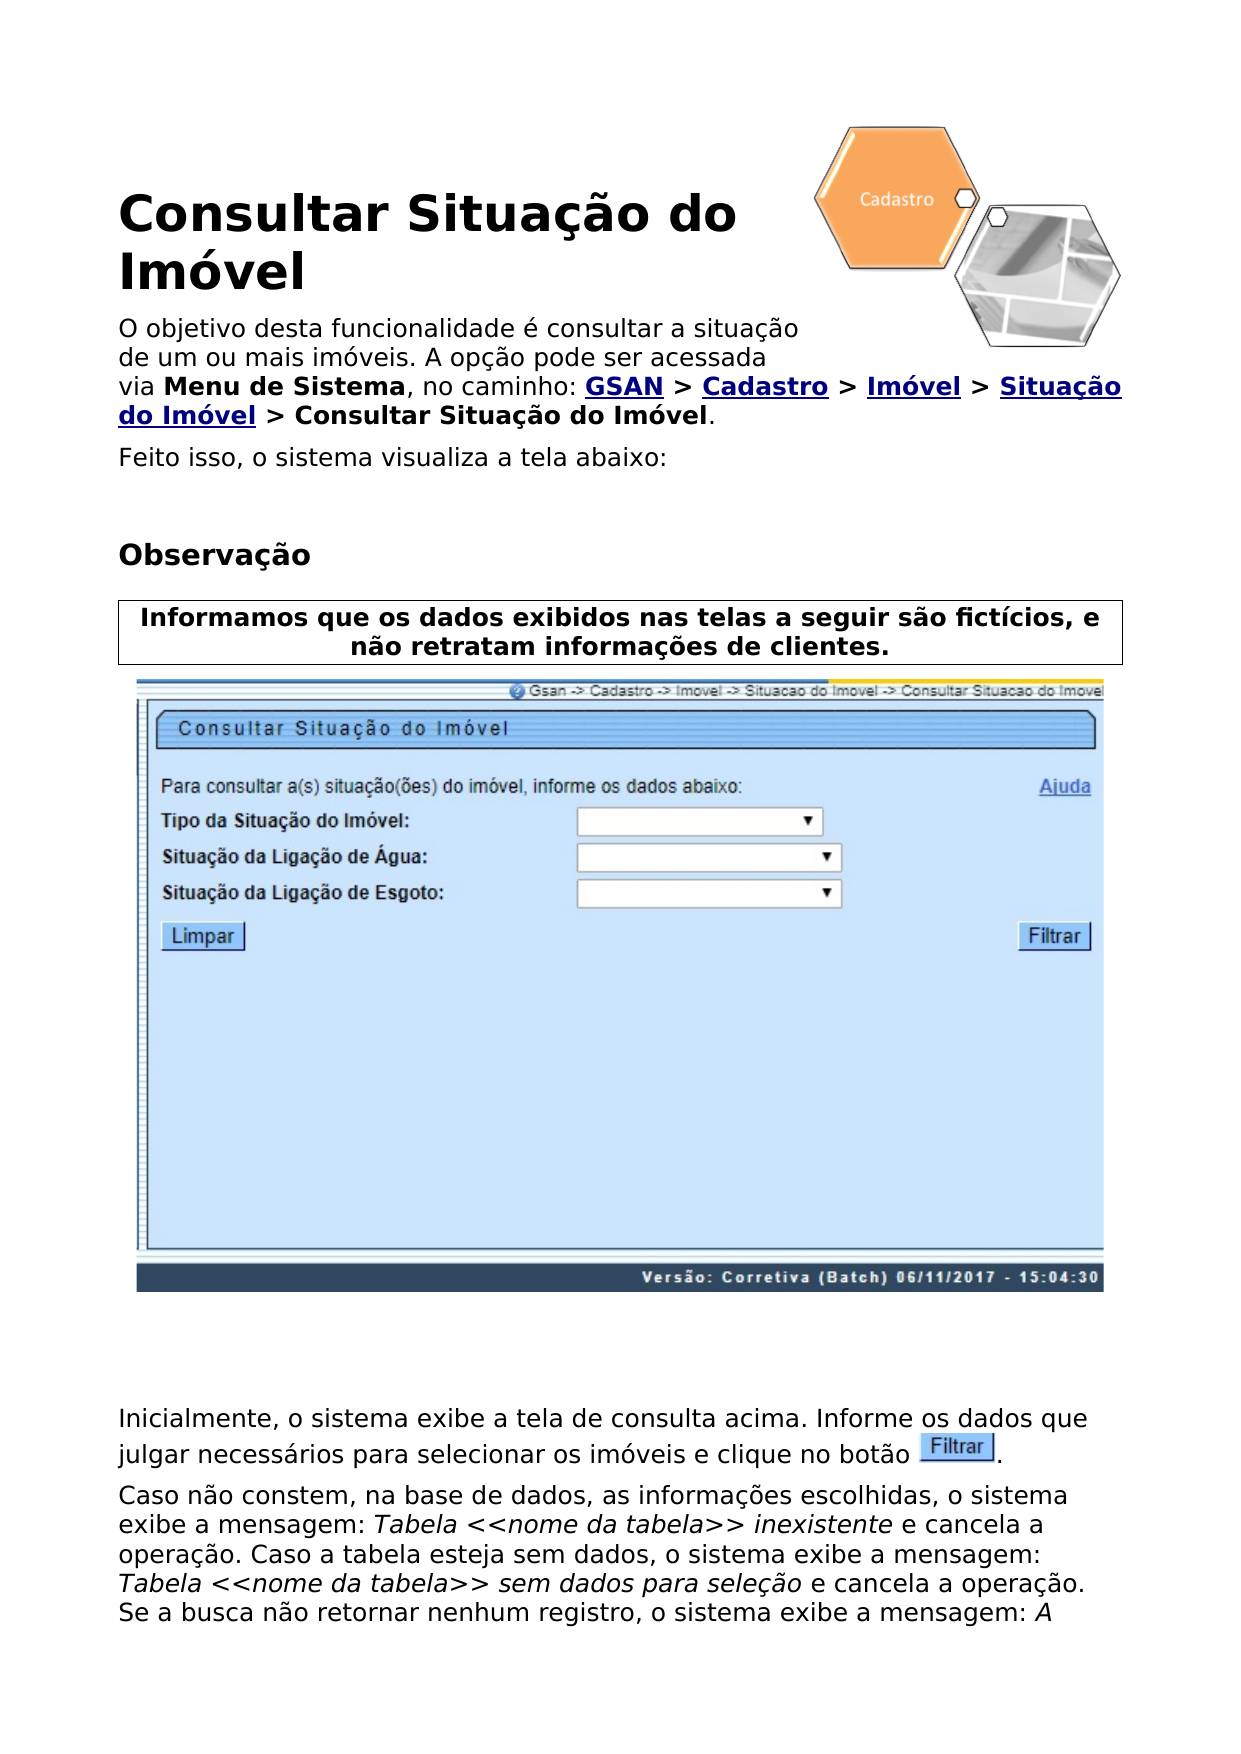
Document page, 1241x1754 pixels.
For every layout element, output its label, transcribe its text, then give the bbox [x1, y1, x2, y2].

subtitle Observação [118, 539, 1122, 573]
text Caso não constem, na base de dados, as informações escolhidas, o sistema exibe a mensagem: Tabela <<nome da tabela>> inexistente e cancela a operação. Caso a tabela esteja sem dados, o sistema exibe a mensagem: Tabela <<nome da tabela>> sem dados para seleção e cancela a operação. Se a busca não retornar nenhum registro, o sistema exibe a mensagem: A [118, 1481, 1122, 1627]
text O objetivo desta funcionalidade é consultar a situação de um ou mais imóveis. A opção pode ser acessada via Menu de Sistema, no caminho: GSAN > Cadastro > Imóvel > Situação do Imóvel > Consultar Situação do Imóvel. [118, 314, 1122, 430]
picture [136, 679, 1104, 1292]
text Feito isso, o sistema visualiza a tela abaixo: [118, 443, 1122, 501]
picture [809, 118, 1123, 353]
subtitle Consultar Situação do Imóvel [118, 185, 809, 301]
text Inicialmente, o sistema exibe a tela de consulta acima. Informe os dados que julgar necessários para selecionar os imóveis e clique no botão . [118, 1404, 1122, 1469]
table_header Informamos que os dados exibidos nas telas a seguir são fictícios, e não retratam informações de clientes. [119, 601, 1122, 664]
picture [918, 1433, 996, 1463]
